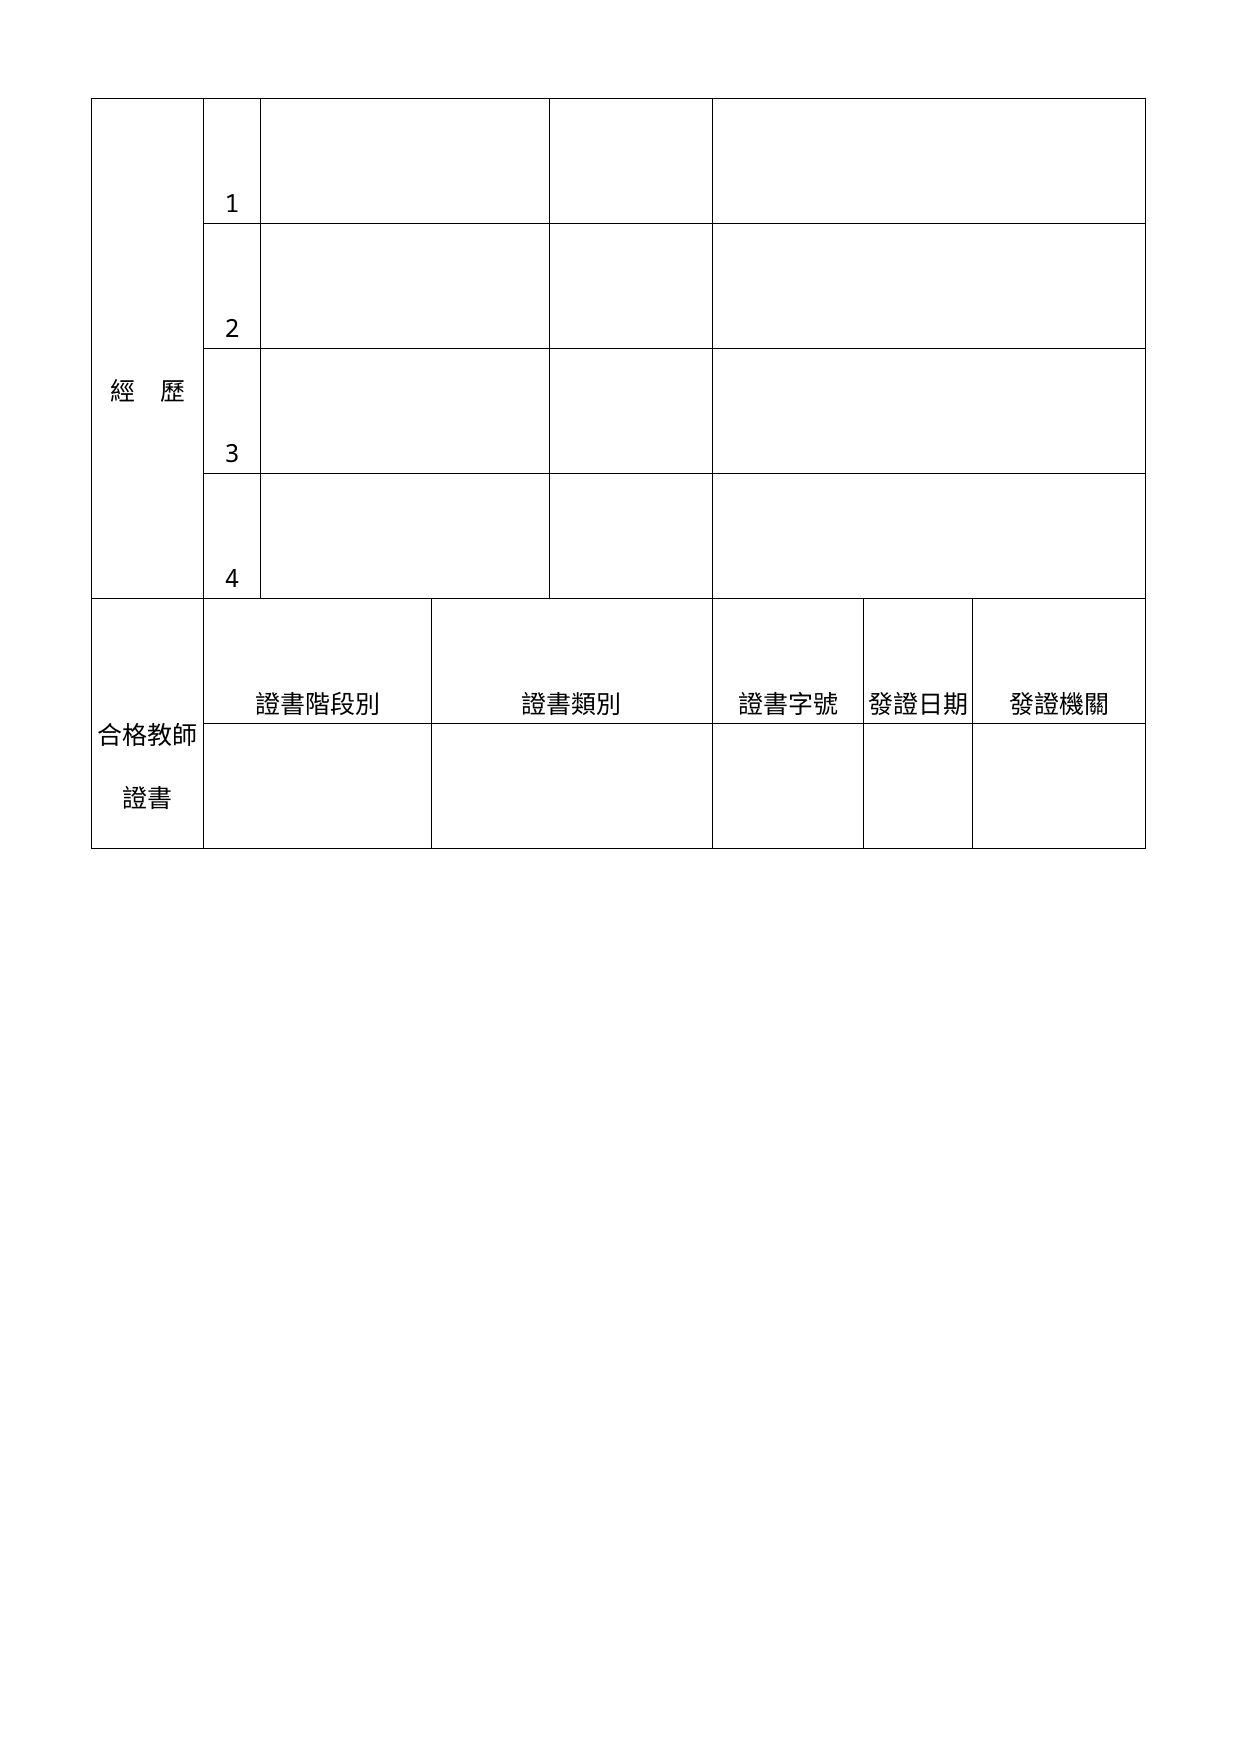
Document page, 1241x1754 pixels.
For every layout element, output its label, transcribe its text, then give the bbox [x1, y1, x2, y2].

table_cell [864, 724, 972, 848]
table_cell [261, 224, 549, 348]
table_cell [973, 724, 1145, 848]
table_cell [550, 99, 712, 223]
table_cell [204, 724, 431, 848]
table_cell 證書階段別 [204, 599, 431, 723]
table_cell [550, 474, 712, 598]
table_cell 1 [204, 99, 260, 223]
table_cell 經 歷 [92, 99, 203, 598]
table_cell [550, 349, 712, 473]
table_cell 2 [204, 224, 260, 348]
table_cell 合格教師證書 [92, 599, 203, 848]
table_cell 證書字號 [713, 599, 863, 723]
table_cell [261, 474, 549, 598]
table_cell [713, 224, 1145, 348]
table_cell [261, 349, 549, 473]
table_cell [432, 724, 712, 848]
table_cell 3 [204, 349, 260, 473]
table_cell 發證機關 [973, 599, 1145, 723]
table_cell 證書類別 [432, 599, 712, 723]
table_cell [713, 474, 1145, 598]
table_cell [713, 99, 1145, 223]
table_cell [713, 724, 863, 848]
table_cell 4 [204, 474, 260, 598]
table_cell [261, 99, 549, 223]
table_cell [713, 349, 1145, 473]
table_cell [550, 224, 712, 348]
table_cell 發證日期 [864, 599, 972, 723]
